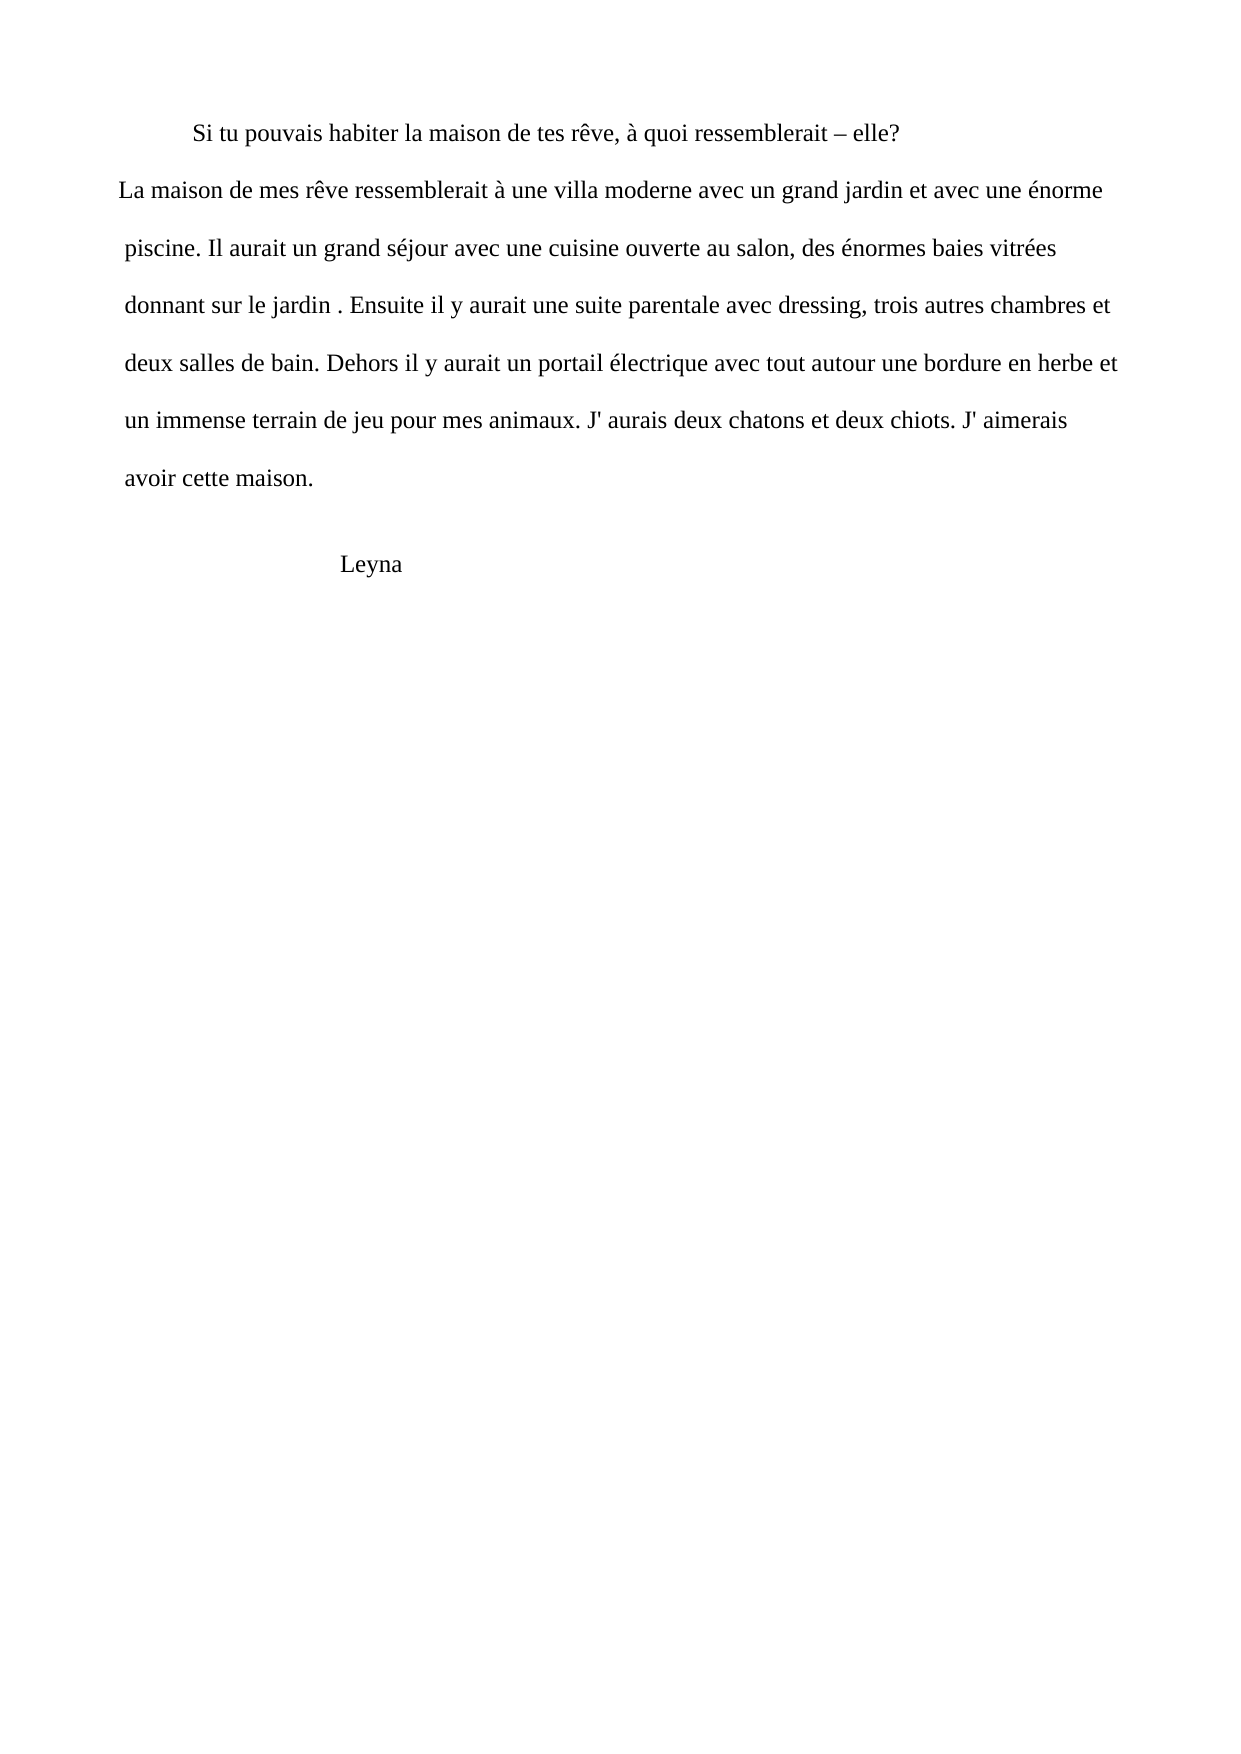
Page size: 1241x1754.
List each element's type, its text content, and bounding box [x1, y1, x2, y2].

text Si tu pouvais habiter la maison de tes rêve, à quoi ressemblerait – elle? [118, 118, 1122, 147]
text La maison de mes rêve ressemblerait à une villa moderne avec un grand jardin et avec une énorme [118, 176, 1122, 204]
text donnant sur le jardin . Ensuite il y aurait une suite parentale avec dressing, trois autres chambres et [118, 291, 1122, 319]
text piscine. Il aurait un grand séjour avec une cuisine ouverte au salon, des énormes baies vitrées [118, 233, 1122, 262]
text avoir cette maison. [118, 463, 1122, 492]
text un immense terrain de jeu pour mes animaux. J' aurais deux chatons et deux chiots. J' aimerais [118, 406, 1122, 434]
text deux salles de bain. Dehors il y aurait un portail électrique avec tout autour une bordure en herbe et [118, 348, 1122, 377]
text Leyna [118, 549, 1122, 578]
